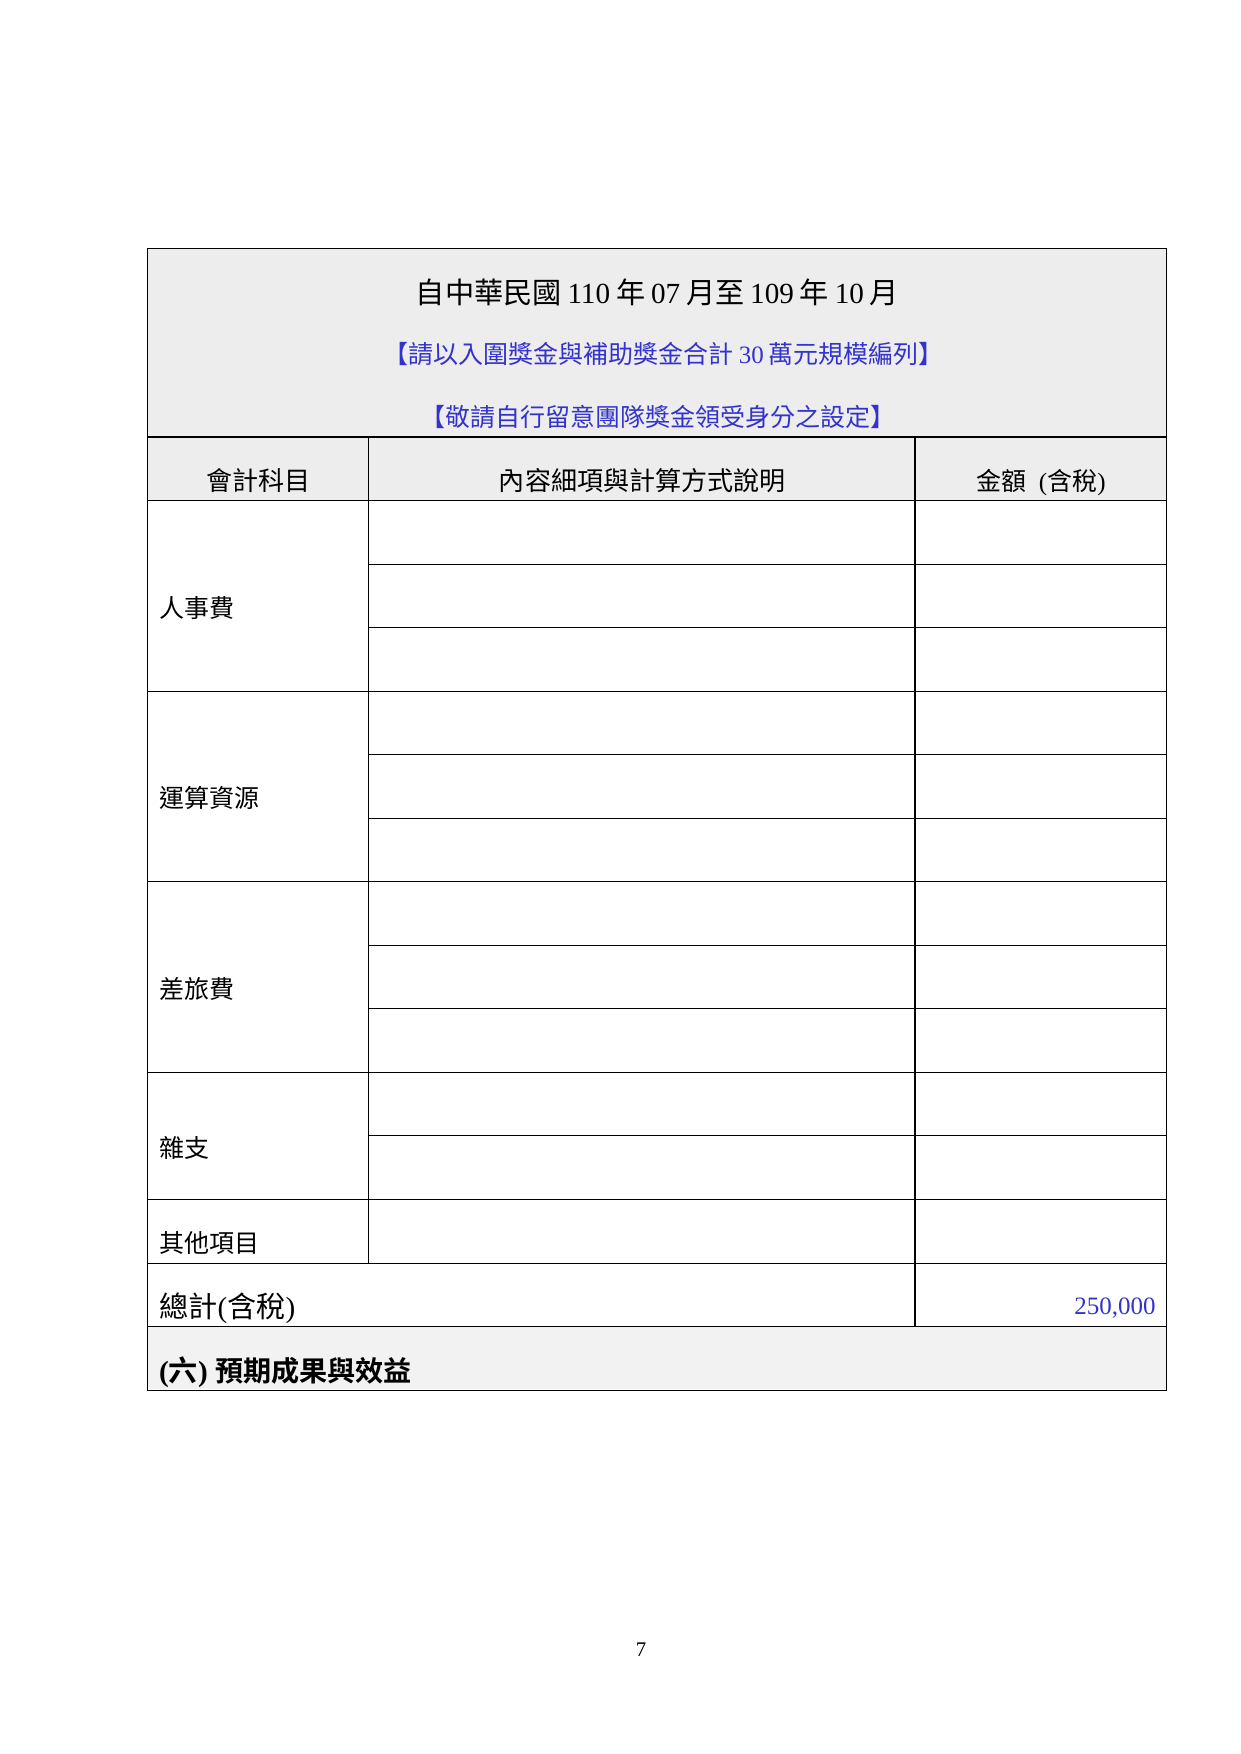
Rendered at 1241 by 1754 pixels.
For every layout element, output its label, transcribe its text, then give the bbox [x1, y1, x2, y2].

table_cell [369, 565, 914, 627]
table_cell [369, 1136, 914, 1199]
table_cell [369, 819, 914, 881]
table_cell 總計(含稅) [148, 1264, 914, 1326]
table_cell [369, 755, 914, 818]
table_cell [369, 1009, 914, 1072]
table_cell 內容細項與計算方式說明 [369, 438, 914, 500]
table_cell [916, 501, 1166, 563]
table_cell (六) 預期成果與效益 [148, 1327, 1166, 1389]
table_cell 人事費 [148, 501, 368, 691]
table_cell [369, 692, 914, 754]
table_cell [369, 882, 914, 945]
table_cell [916, 1009, 1166, 1072]
table_cell 運算資源 [148, 692, 368, 881]
table_cell 金額 (含稅) [916, 438, 1166, 500]
table_cell [916, 755, 1166, 818]
table_cell [916, 819, 1166, 881]
table_cell 會計科目 [148, 438, 368, 500]
table_cell [916, 946, 1166, 1008]
table_cell 自中華民國110年07月至109年10月 【請以入圍獎金與補助獎金合計30萬元規模編列】 【敬請自行留意團隊獎金領受身分之設定】 [148, 249, 1166, 436]
table_cell 250,000 [916, 1264, 1166, 1326]
table_cell [916, 1200, 1166, 1262]
table_cell [369, 1073, 914, 1135]
table_cell [369, 946, 914, 1008]
table_cell 其他項目 [148, 1200, 368, 1262]
table_cell 雜支 [148, 1073, 368, 1199]
table_cell [916, 1073, 1166, 1135]
table_cell [916, 565, 1166, 627]
table_cell [916, 882, 1166, 945]
table_cell [369, 501, 914, 563]
table_cell [369, 628, 914, 691]
table_cell 差旅費 [148, 882, 368, 1072]
table_cell [916, 1136, 1166, 1199]
table_cell [916, 692, 1166, 754]
table_cell [369, 1200, 914, 1262]
table_cell [916, 628, 1166, 691]
